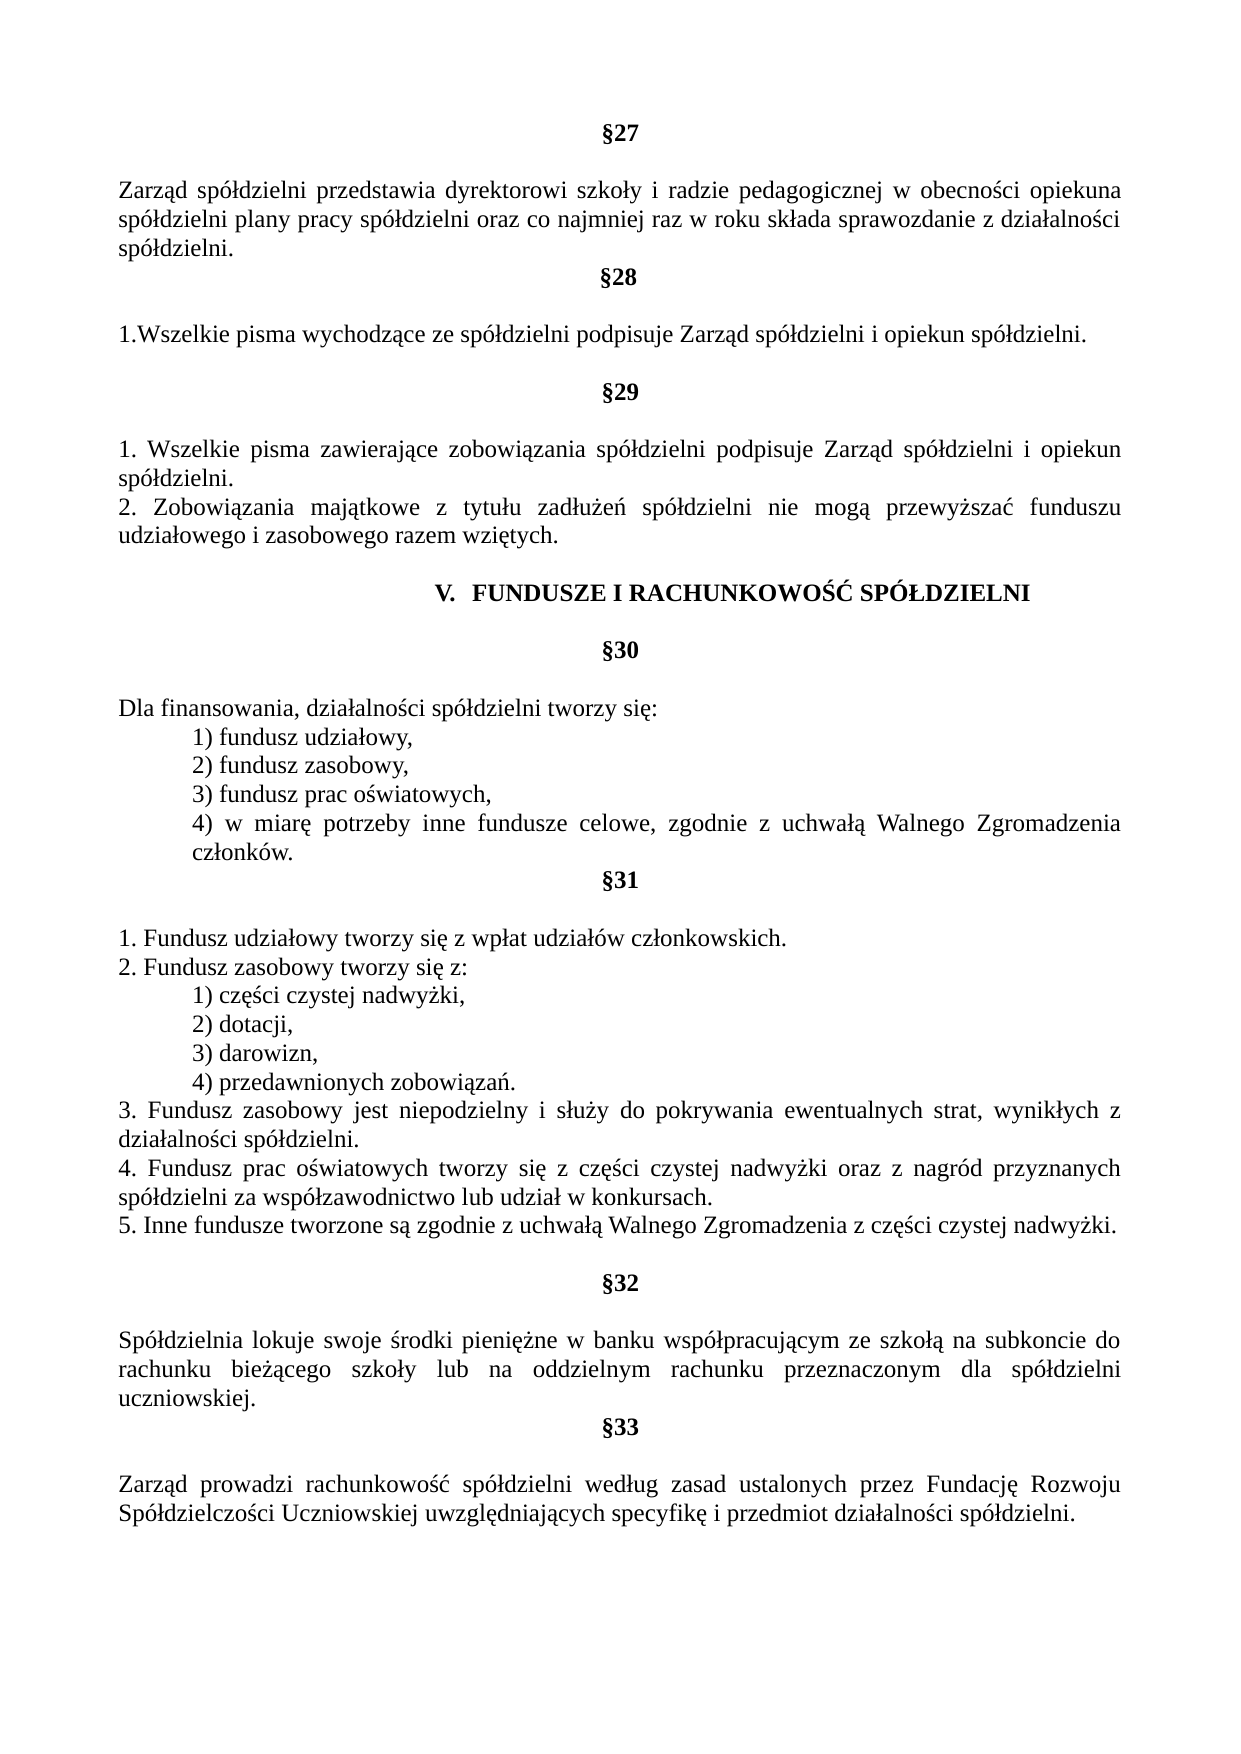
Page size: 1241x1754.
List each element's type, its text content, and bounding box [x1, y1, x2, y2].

text 2) dotacji, [118, 1009, 1122, 1038]
text Zarząd spółdzielni przedstawia dyrektorowi szkoły i radzie pedagogicznej w obecności opiekuna spółdzielni plany pracy spółdzielni oraz co najmniej raz w roku składa sprawozdanie z działalności spółdzielni. [118, 176, 1122, 262]
text §30 [118, 636, 1122, 664]
text 1) części czystej nadwyżki, [118, 981, 1122, 1009]
text Spółdzielnia lokuje swoje środki pieniężne w banku współpracującym ze szkołą na subkoncie do rachunku bieżącego szkoły lub na oddzielnym rachunku przeznaczonym dla spółdzielni uczniowskiej. [118, 1326, 1122, 1412]
text Dla finansowania, działalności spółdzielni tworzy się: [118, 693, 1122, 722]
text 3. Fundusz zasobowy jest niepodzielny i służy do pokrywania ewentualnych strat, wynikłych z działalności spółdzielni. [118, 1096, 1122, 1153]
text 4) przedawnionych zobowiązań. [118, 1067, 1122, 1096]
text 3) fundusz prac oświatowych, [118, 779, 1122, 808]
text 1. Fundusz udziałowy tworzy się z wpłat udziałów członkowskich. [118, 923, 1122, 952]
text §27 [118, 118, 1122, 147]
text §31 [118, 866, 1122, 894]
text 2. Zobowiązania majątkowe z tytułu zadłużeń spółdzielni nie mogą przewyższać funduszu udziałowego i zasobowego razem wziętych. [118, 492, 1122, 549]
text §32 [118, 1268, 1122, 1297]
text 1. Wszelkie pisma zawierające zobowiązania spółdzielni podpisuje Zarząd spółdzielni i opiekun spółdzielni. [118, 434, 1122, 492]
text 2) fundusz zasobowy, [118, 751, 1122, 779]
text §28 [118, 262, 1122, 291]
text 1) fundusz udziałowy, [118, 722, 1122, 751]
text 4. Fundusz prac oświatowych tworzy się z części czystej nadwyżki oraz z nagród przyznanych spółdzielni za współzawodnictwo lub udział w konkursach. [118, 1153, 1122, 1211]
text 1.Wszelkie pisma wychodzące ze spółdzielni podpisuje Zarząd spółdzielni i opiekun spółdzielni. [118, 319, 1122, 348]
text 4) w miarę potrzeby inne fundusze celowe, zgodnie z uchwałą Walnego Zgromadzenia członków. [192, 808, 1122, 866]
text 5. Inne fundusze tworzone są zgodnie z uchwałą Walnego Zgromadzenia z części czystej nadwyżki. [118, 1211, 1122, 1239]
text §29 [118, 377, 1122, 406]
text 3) darowizn, [118, 1038, 1122, 1067]
text Zarząd prowadzi rachunkowość spółdzielni według zasad ustalonych przez Fundację Rozwoju Spółdzielczości Uczniowskiej uwzględniających specyfikę i przedmiot działalności spółdzielni. [118, 1469, 1122, 1527]
list FUNDUSZE I RACHUNKOWOŚĆ SPÓŁDZIELNI [343, 578, 1122, 607]
text 2. Fundusz zasobowy tworzy się z: [118, 952, 1122, 981]
text §33 [118, 1412, 1122, 1441]
